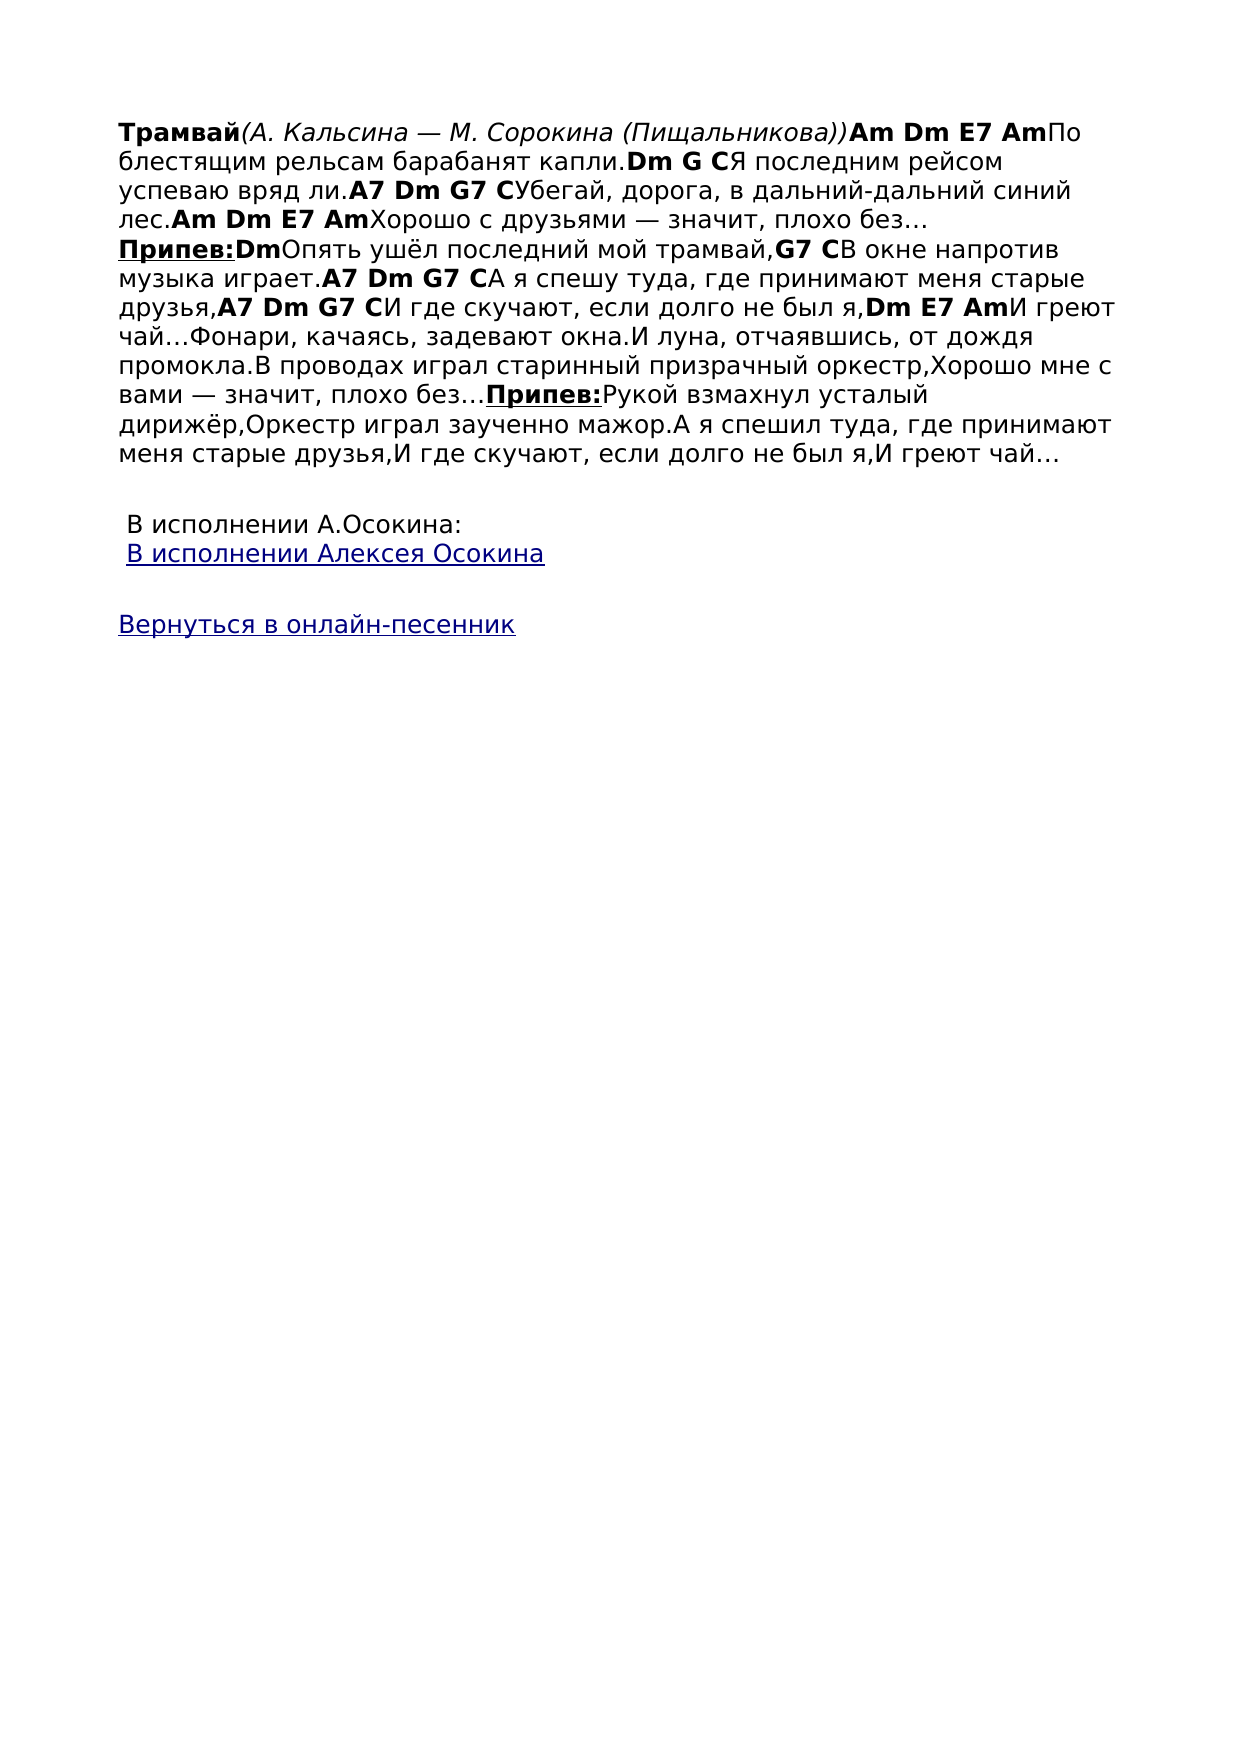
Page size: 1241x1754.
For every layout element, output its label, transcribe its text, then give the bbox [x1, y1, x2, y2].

text Вернуться в онлайн-песенник [118, 610, 1122, 639]
text В исполнении А.Осокина: В исполнении Алексея Осокина [118, 481, 1122, 597]
text Трамвай(А. Кальсина — М. Сорокина (Пищальникова))Am Dm E7 AmПо блестящим рельсам барабанят капли.Dm G CЯ последним рейсом успеваю вряд ли.A7 Dm G7 CУбегай, дорога, в дальний-дальний синий лес.Am Dm E7 AmХорошо с друзьями — значит, плохо без…Припев:DmОпять ушёл последний мой трамвай,G7 CВ окне напротив музыка играет.A7 Dm G7 CА я спешу туда, где принимают меня старые друзья,A7 Dm G7 CИ где скучают, если долго не был я,Dm E7 AmИ греют чай…Фонари, качаясь, задевают окна.И луна, отчаявшись, от дождя промокла.В проводах играл старинный призрачный оркестр,Хорошо мне с вами — значит, плохо без…Припев:Рукой взмахнул усталый дирижёр,Оркестр играл заученно мажор.А я спешил туда, где принимают меня старые друзья,И где скучают, если долго не был я,И греют чай… [118, 118, 1122, 468]
